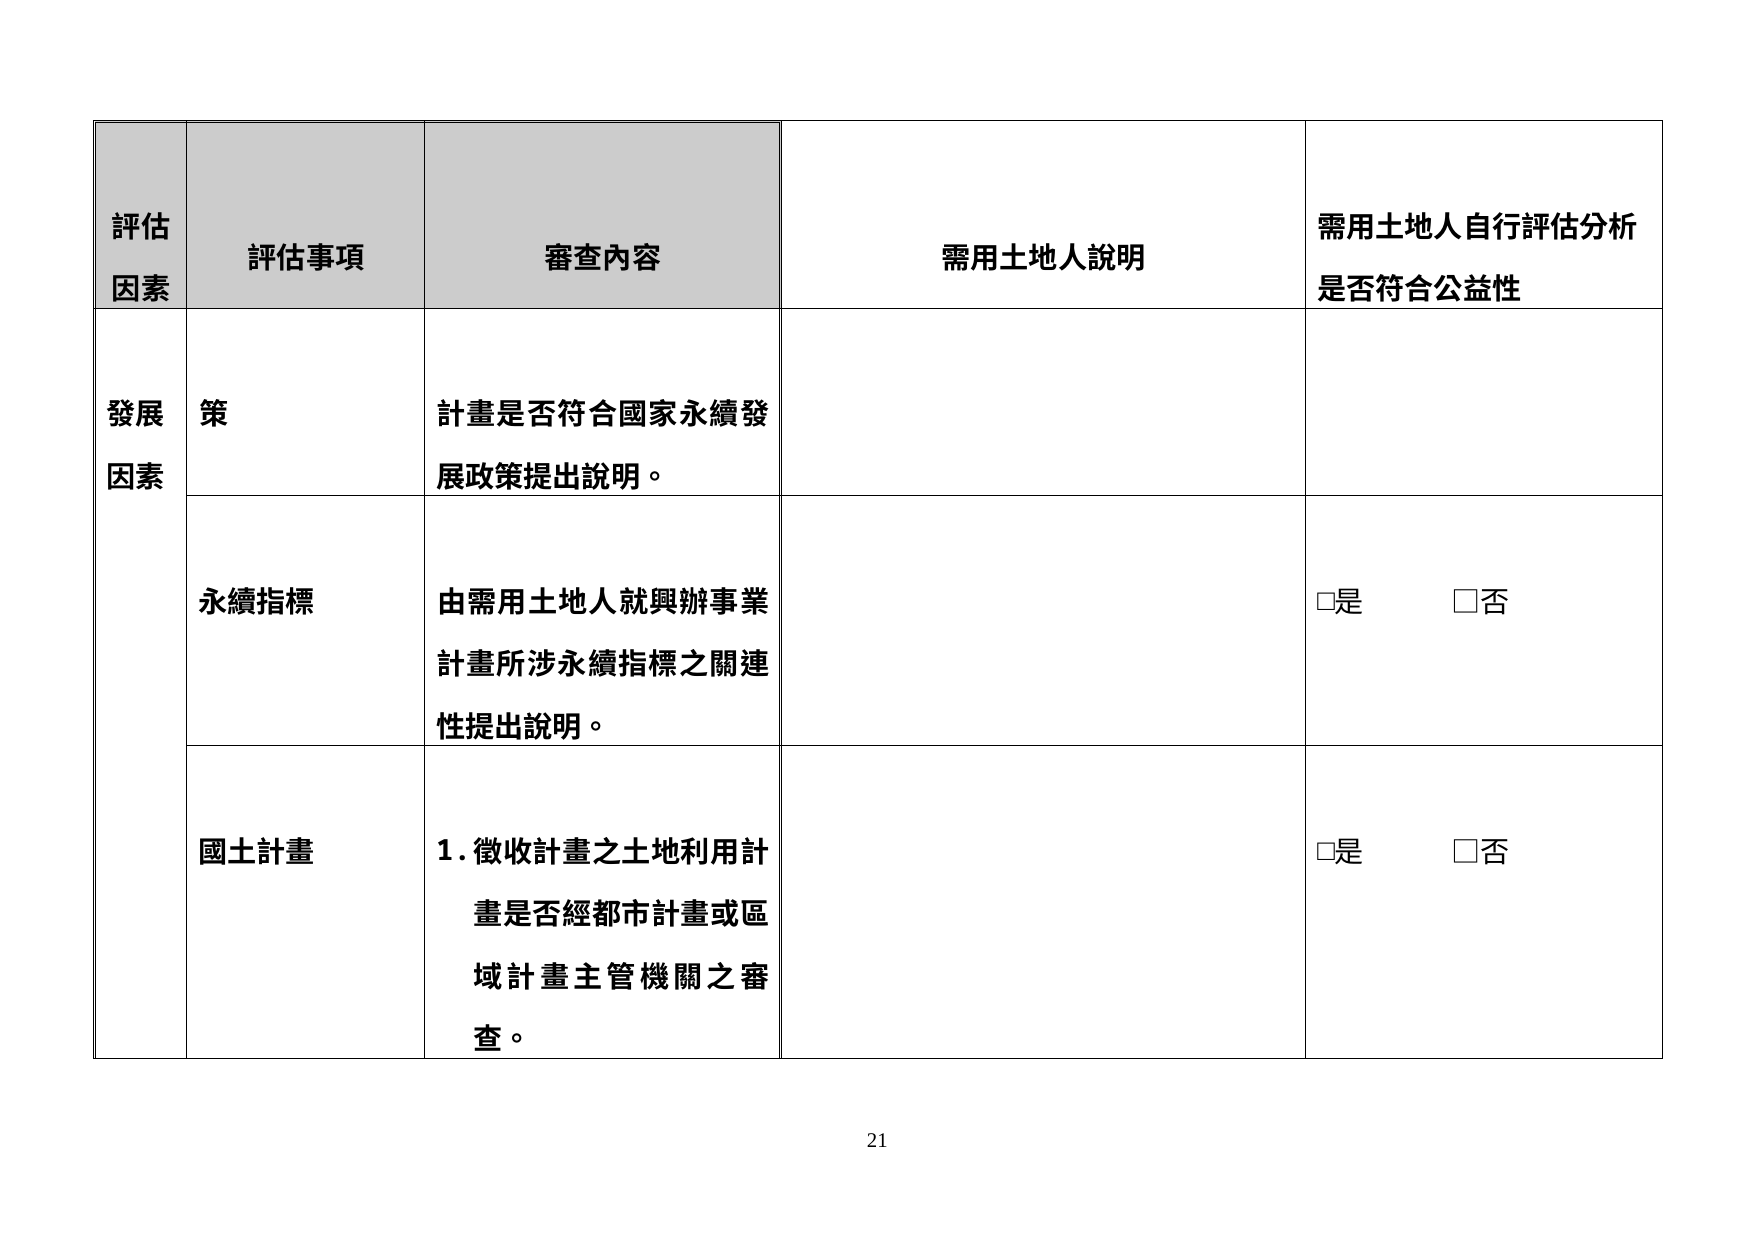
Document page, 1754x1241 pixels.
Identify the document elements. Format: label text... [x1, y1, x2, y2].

table_header 審查內容 [425, 123, 779, 308]
table_cell □是 □否 [1306, 496, 1662, 745]
table_cell 國土計畫 [187, 746, 424, 1058]
table_header 評估事項 [187, 123, 424, 308]
table_cell [782, 746, 1305, 1058]
table_cell □是 □否 [1306, 746, 1662, 1058]
table_header 需用土地人自行評估分析 是否符合公益性 [1306, 121, 1662, 308]
table_cell 永續指標 [187, 496, 424, 745]
table_cell 由需用土地人就興辦事業計畫所涉永續指標之關連性提出說明。 [425, 496, 779, 745]
table_cell 計畫是否符合國家永續發展政策提出說明。 [425, 309, 779, 495]
table_cell [782, 309, 1305, 495]
table_cell [782, 496, 1305, 745]
table_cell 徵收計畫之土地利用計畫是否經都市計畫或區域計畫主管機關之審查。 有涉及上開事項說明者，應檢附主管機關完成審查之相關證明文件。 [425, 746, 779, 1058]
table_header 評估因素 [96, 123, 186, 308]
table_header 需用土地人說明 [782, 121, 1305, 308]
table_cell [1306, 309, 1662, 495]
table_cell 策 [187, 309, 424, 495]
table_cell 發展因素 [96, 309, 186, 1058]
